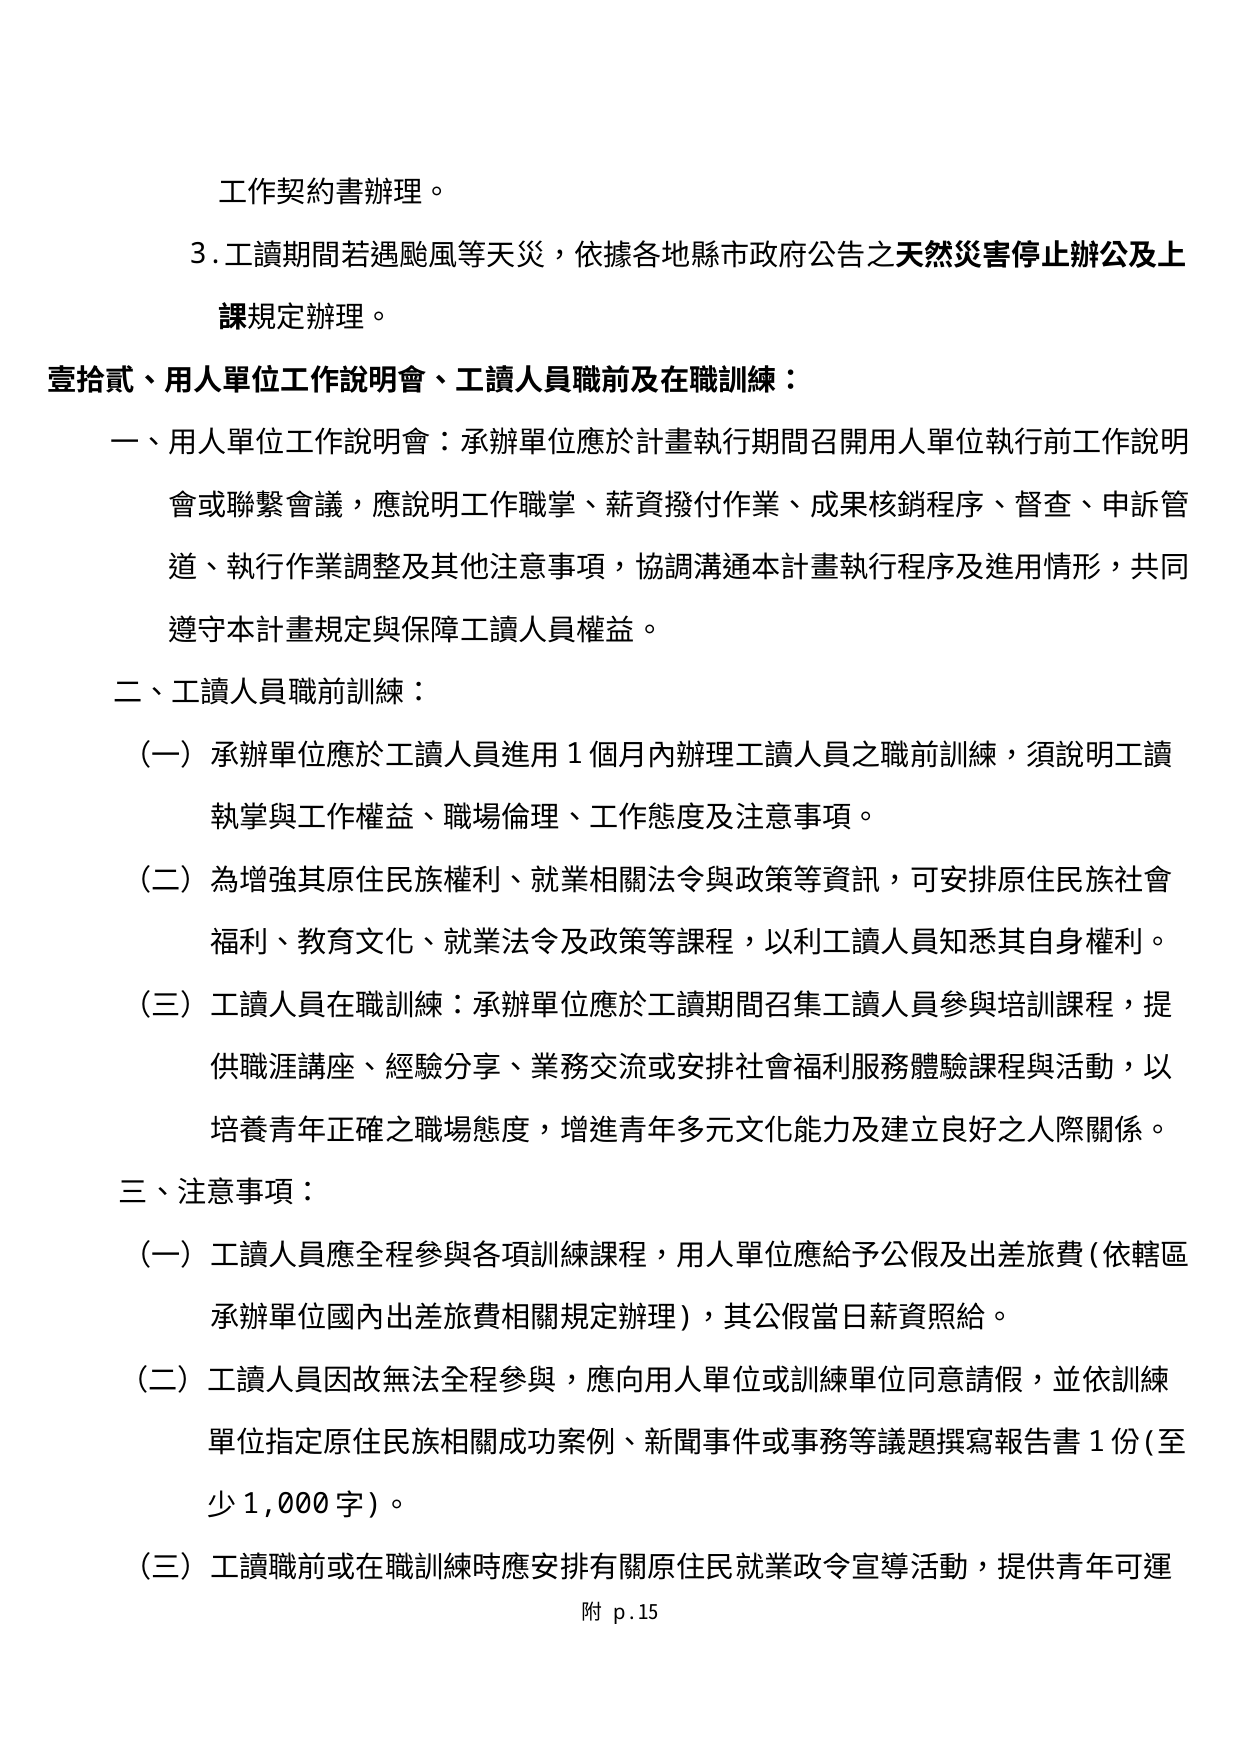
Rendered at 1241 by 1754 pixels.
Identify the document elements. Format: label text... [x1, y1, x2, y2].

text 三、注意事項： [47, 1148, 1193, 1211]
text （一）工讀人員應全程參與各項訓練課程，用人單位應給予公假及出差旅費(依轄區承辦單位國內出差旅費相關規定辦理)，其公假當日薪資照給。 [122, 1211, 1193, 1336]
text （二）工讀人員因故無法全程參與，應向用人單位或訓練單位同意請假，並依訓練單位指定原住民族相關成功案例、新聞事件或事務等議題撰寫報告書1份(至少1,000字)。 [119, 1336, 1193, 1523]
text 3.工讀期間若遇颱風等天災，依據各地縣市政府公告之天然災害停止辦公及上課規定辦理。 [189, 211, 1193, 336]
text （三）工讀人員在職訓練：承辦單位應於工讀期間召集工讀人員參與培訓課程，提供職涯講座、經驗分享、業務交流或安排社會福利服務體驗課程與活動，以培養青年正確之職場態度，增進青年多元文化能力及建立良好之人際關係。 [122, 961, 1193, 1148]
text 壹拾貳、用人單位工作說明會、工讀人員職前及在職訓練： [47, 336, 1193, 398]
text （二）為增強其原住民族權利、就業相關法令與政策等資訊，可安排原住民族社會福利、教育文化、就業法令及政策等課程，以利工讀人員知悉其自身權利。 [122, 836, 1193, 961]
text 二、工讀人員職前訓練： [47, 648, 1193, 711]
text （三）工讀職前或在職訓練時應安排有關原住民就業政令宣導活動，提供青年可運 [122, 1523, 1193, 1586]
text （一）承辦單位應於工讀人員進用1個月內辦理工讀人員之職前訓練，須說明工讀執掌與工作權益、職場倫理、工作態度及注意事項。 [122, 711, 1193, 836]
text 一、用人單位工作說明會：承辦單位應於計畫執行期間召開用人單位執行前工作說明會或聯繫會議，應說明工作職掌、薪資撥付作業、成果核銷程序、督查、申訴管道、執行作業調整及其他注意事項，協調溝通本計畫執行程序及進用情形，共同遵守本計畫規定與保障工讀人員權益。 [110, 398, 1193, 648]
text 工作契約書辦理。 [189, 148, 1193, 211]
